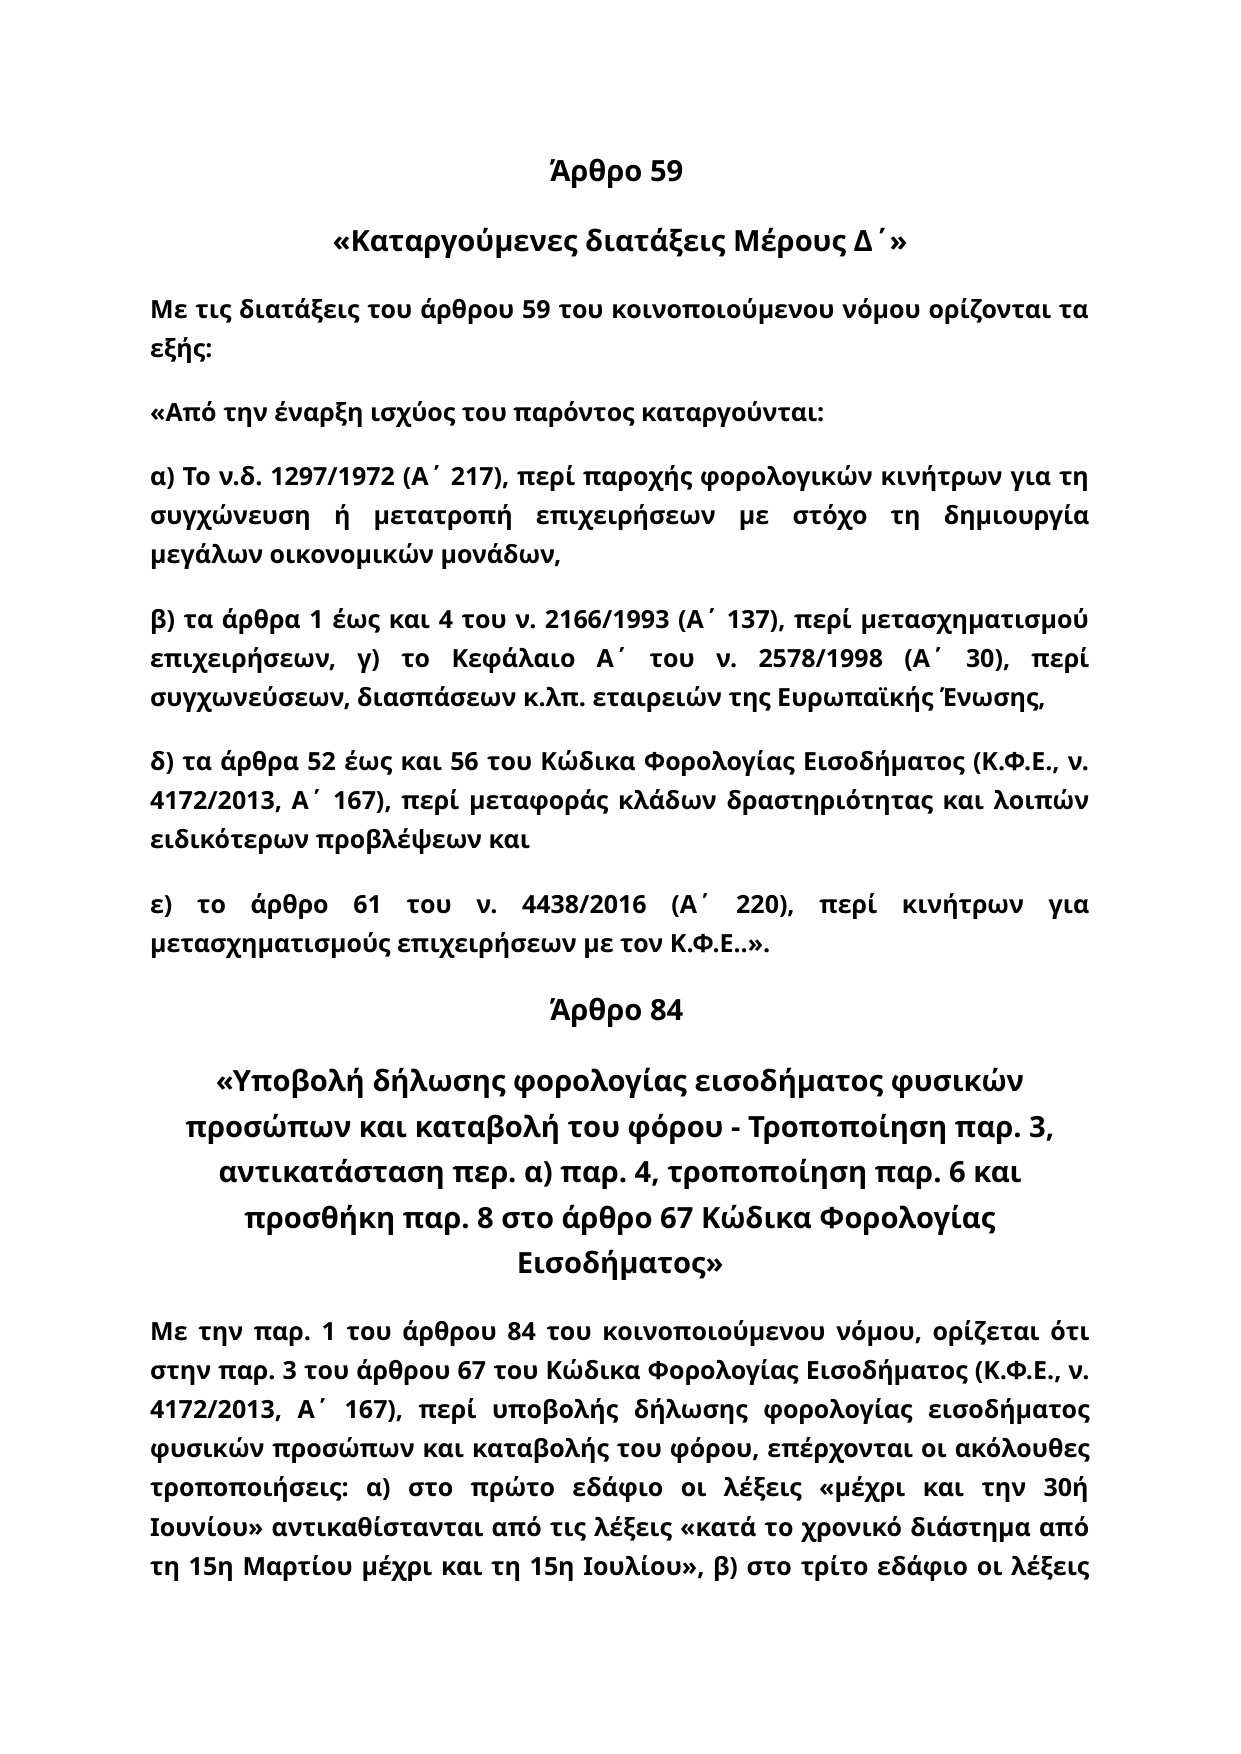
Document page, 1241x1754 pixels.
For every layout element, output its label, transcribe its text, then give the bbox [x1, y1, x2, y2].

text Με την παρ. 1 του άρθρου 84 του κοινοποιούμενου νόμου, ορίζεται ότι στην παρ. 3 του άρθρου 67 του Κώδικα Φορολογίας Εισοδήματος (Κ.Φ.Ε., ν. 4172/2013, Α΄ 167), περί υποβολής δήλωσης φορολογίας εισοδήματος φυσικών προσώπων και καταβολής του φόρου, επέρχονται οι ακόλουθες τροποποιήσεις: α) στο πρώτο εδάφιο οι λέξεις «μέχρι και την 30ή Ιουνίου» αντικαθίστανται από τις λέξεις «κατά το χρονικό διάστημα από τη 15η Μαρτίου μέχρι και τη 15η Ιουλίου», β) στο τρίτο εδάφιο οι λέξεις [150, 1313, 1090, 1582]
text β) τα άρθρα 1 έως και 4 του ν. 2166/1993 (Α΄ 137), περί μετασχηματισμού επιχειρήσεων, γ) το Κεφάλαιο Α΄ του ν. 2578/1998 (Α΄ 30), περί συγχωνεύσεων, διασπάσεων κ.λπ. εταιρειών της Ευρωπαϊκής Ένωσης, [150, 601, 1090, 714]
text ε) το άρθρο 61 του ν. 4438/2016 (Α΄ 220), περί κινήτρων για μετασχηματισμούς επιχειρήσεων με τον Κ.Φ.Ε..». [150, 886, 1090, 959]
text «Από την έναρξη ισχύος του παρόντος καταργούνται: [150, 394, 1090, 429]
text α) Το ν.δ. 1297/1972 (Α΄ 217), περί παροχής φορολογικών κινήτρων για τη συγχώνευση ή μετατροπή επιχειρήσεων με στόχο τη δημιουργία μεγάλων οικονομικών μονάδων, [150, 459, 1090, 571]
subtitle Άρθρο 84 [150, 989, 1090, 1029]
subtitle Άρθρο 59 [150, 150, 1090, 190]
text Με τις διατάξεις του άρθρου 59 του κοινοποιούμενου νόμου ορίζονται τα εξής: [150, 291, 1090, 364]
subtitle «Καταργούμενες διατάξεις Μέρους Δ΄» [150, 221, 1090, 260]
text δ) τα άρθρα 52 έως και 56 του Κώδικα Φορολογίας Εισοδήματος (Κ.Φ.Ε., ν. 4172/2013, Α΄ 167), περί μεταφοράς κλάδων δραστηριότητας και λοιπών ειδικότερων προβλέψεων και [150, 744, 1090, 856]
subtitle «Υποβολή δήλωσης φορολογίας εισοδήματος φυσικών προσώπων και καταβολή του φόρου - Τροποποίηση παρ. 3, αντικατάσταση περ. α) παρ. 4, τροποποίηση παρ. 6 και προσθήκη παρ. 8 στο άρθρο 67 Κώδικα Φορολογίας Εισοδήματος» [150, 1060, 1090, 1282]
